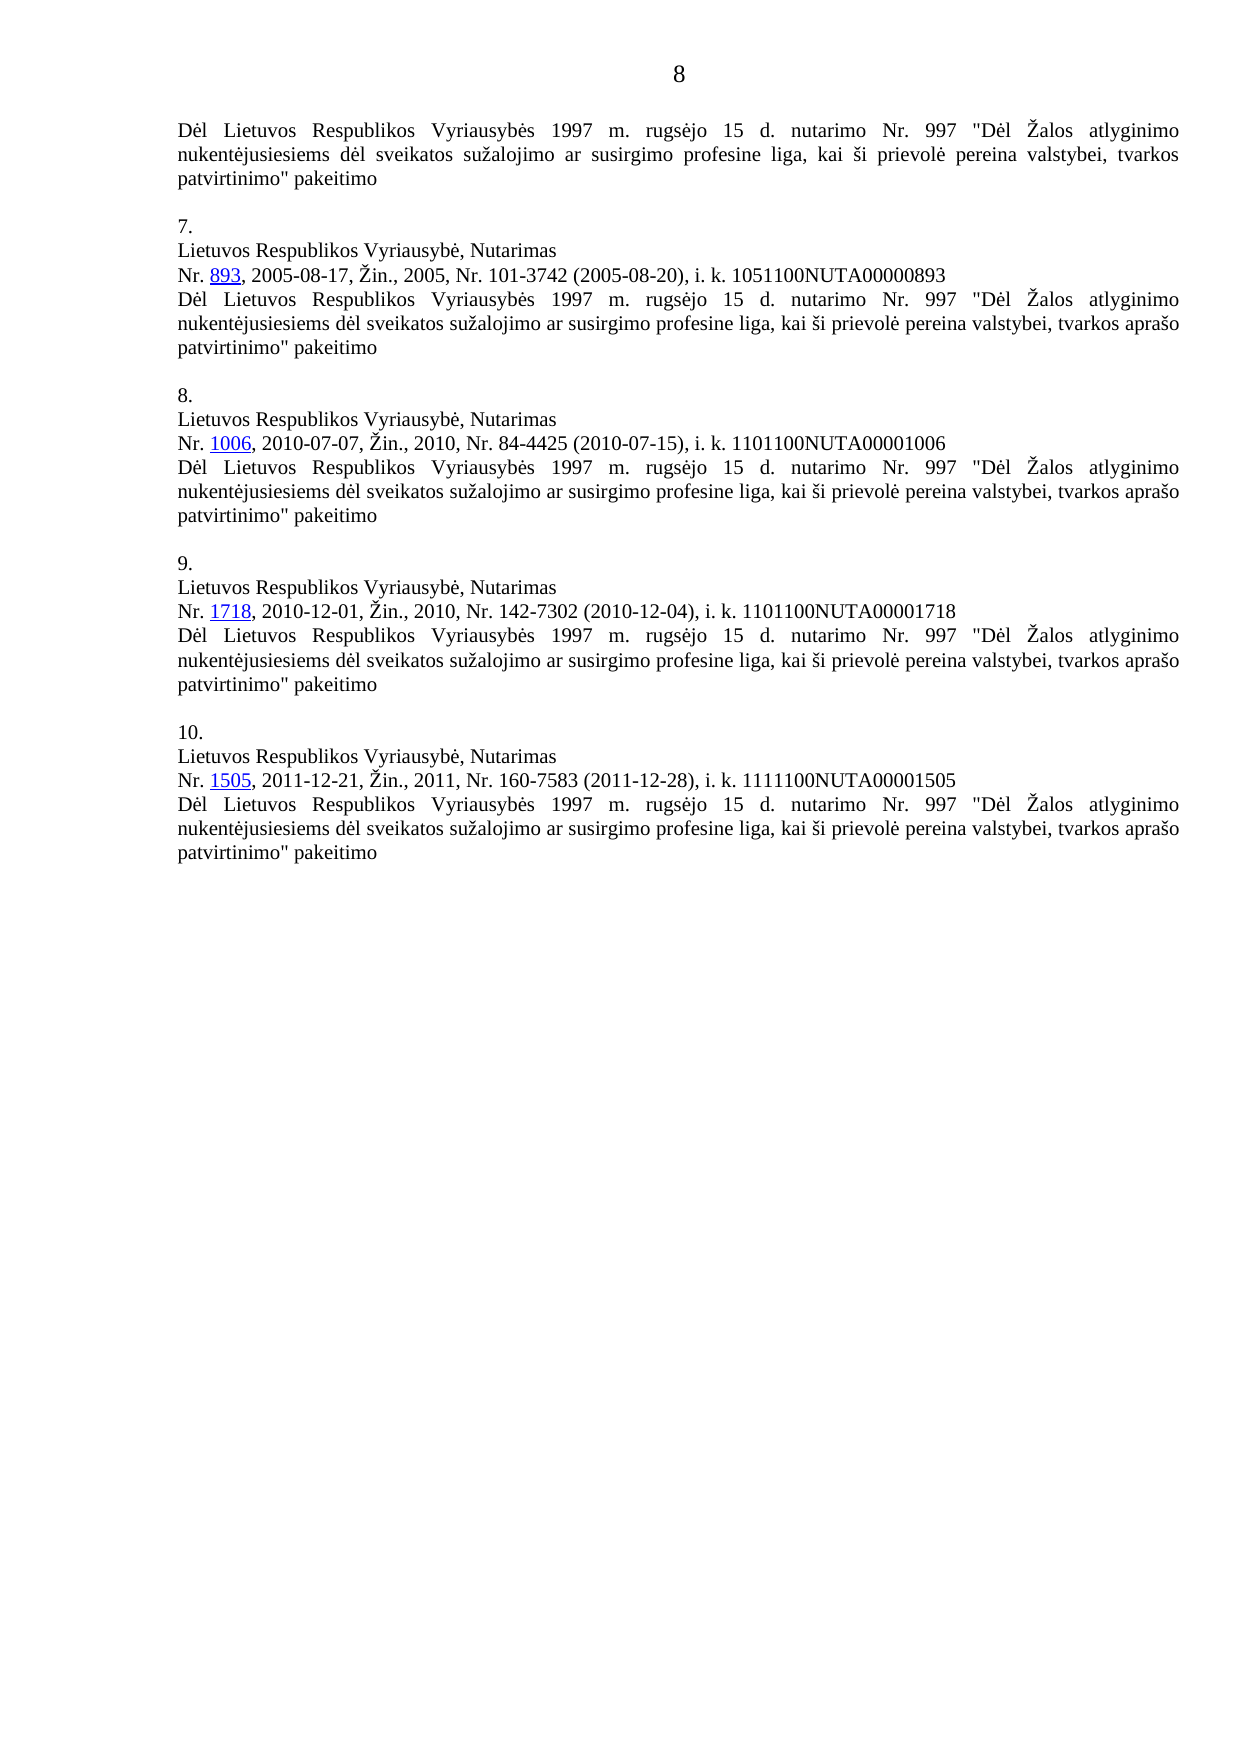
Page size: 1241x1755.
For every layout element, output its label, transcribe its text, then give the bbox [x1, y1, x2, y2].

text Lietuvos Respublikos Vyriausybė, Nutarimas [177, 238, 1181, 262]
text Nr. 1718, 2010-12-01, Žin., 2010, Nr. 142-7302 (2010-12-04), i. k. 1101100NUTA00001718 [177, 599, 1181, 623]
text 7. [177, 214, 1181, 238]
text Dėl Lietuvos Respublikos Vyriausybės 1997 m. rugsėjo 15 d. nutarimo Nr. 997 "Dėl Žalos atlyginimo nukentėjusiesiems dėl sveikatos sužalojimo ar susirgimo profesine liga, kai ši prievolė pereina valstybei, tvarkos aprašo patvirtinimo" pakeitimo [177, 287, 1181, 359]
text Nr. 893, 2005-08-17, Žin., 2005, Nr. 101-3742 (2005-08-20), i. k. 1051100NUTA00000893 [177, 262, 1181, 287]
text Lietuvos Respublikos Vyriausybė, Nutarimas [177, 575, 1181, 599]
text Nr. 1505, 2011-12-21, Žin., 2011, Nr. 160-7583 (2011-12-28), i. k. 1111100NUTA00001505 [177, 768, 1181, 792]
text Nr. 1006, 2010-07-07, Žin., 2010, Nr. 84-4425 (2010-07-15), i. k. 1101100NUTA00001006 [177, 431, 1181, 455]
text Dėl Lietuvos Respublikos Vyriausybės 1997 m. rugsėjo 15 d. nutarimo Nr. 997 "Dėl Žalos atlyginimo nukentėjusiesiems dėl sveikatos sužalojimo ar susirgimo profesine liga, kai ši prievolė pereina valstybei, tvarkos aprašo patvirtinimo" pakeitimo [177, 623, 1181, 696]
text Lietuvos Respublikos Vyriausybė, Nutarimas [177, 744, 1181, 768]
text Dėl Lietuvos Respublikos Vyriausybės 1997 m. rugsėjo 15 d. nutarimo Nr. 997 "Dėl Žalos atlyginimo nukentėjusiesiems dėl sveikatos sužalojimo ar susirgimo profesine liga, kai ši prievolė pereina valstybei, tvarkos patvirtinimo" pakeitimo [177, 118, 1181, 190]
text 10. [177, 720, 1181, 744]
text 9. [177, 551, 1181, 575]
text Lietuvos Respublikos Vyriausybė, Nutarimas [177, 407, 1181, 431]
text 8. [177, 383, 1181, 407]
text Dėl Lietuvos Respublikos Vyriausybės 1997 m. rugsėjo 15 d. nutarimo Nr. 997 "Dėl Žalos atlyginimo nukentėjusiesiems dėl sveikatos sužalojimo ar susirgimo profesine liga, kai ši prievolė pereina valstybei, tvarkos aprašo patvirtinimo" pakeitimo [177, 792, 1181, 864]
text Dėl Lietuvos Respublikos Vyriausybės 1997 m. rugsėjo 15 d. nutarimo Nr. 997 "Dėl Žalos atlyginimo nukentėjusiesiems dėl sveikatos sužalojimo ar susirgimo profesine liga, kai ši prievolė pereina valstybei, tvarkos aprašo patvirtinimo" pakeitimo [177, 455, 1181, 527]
